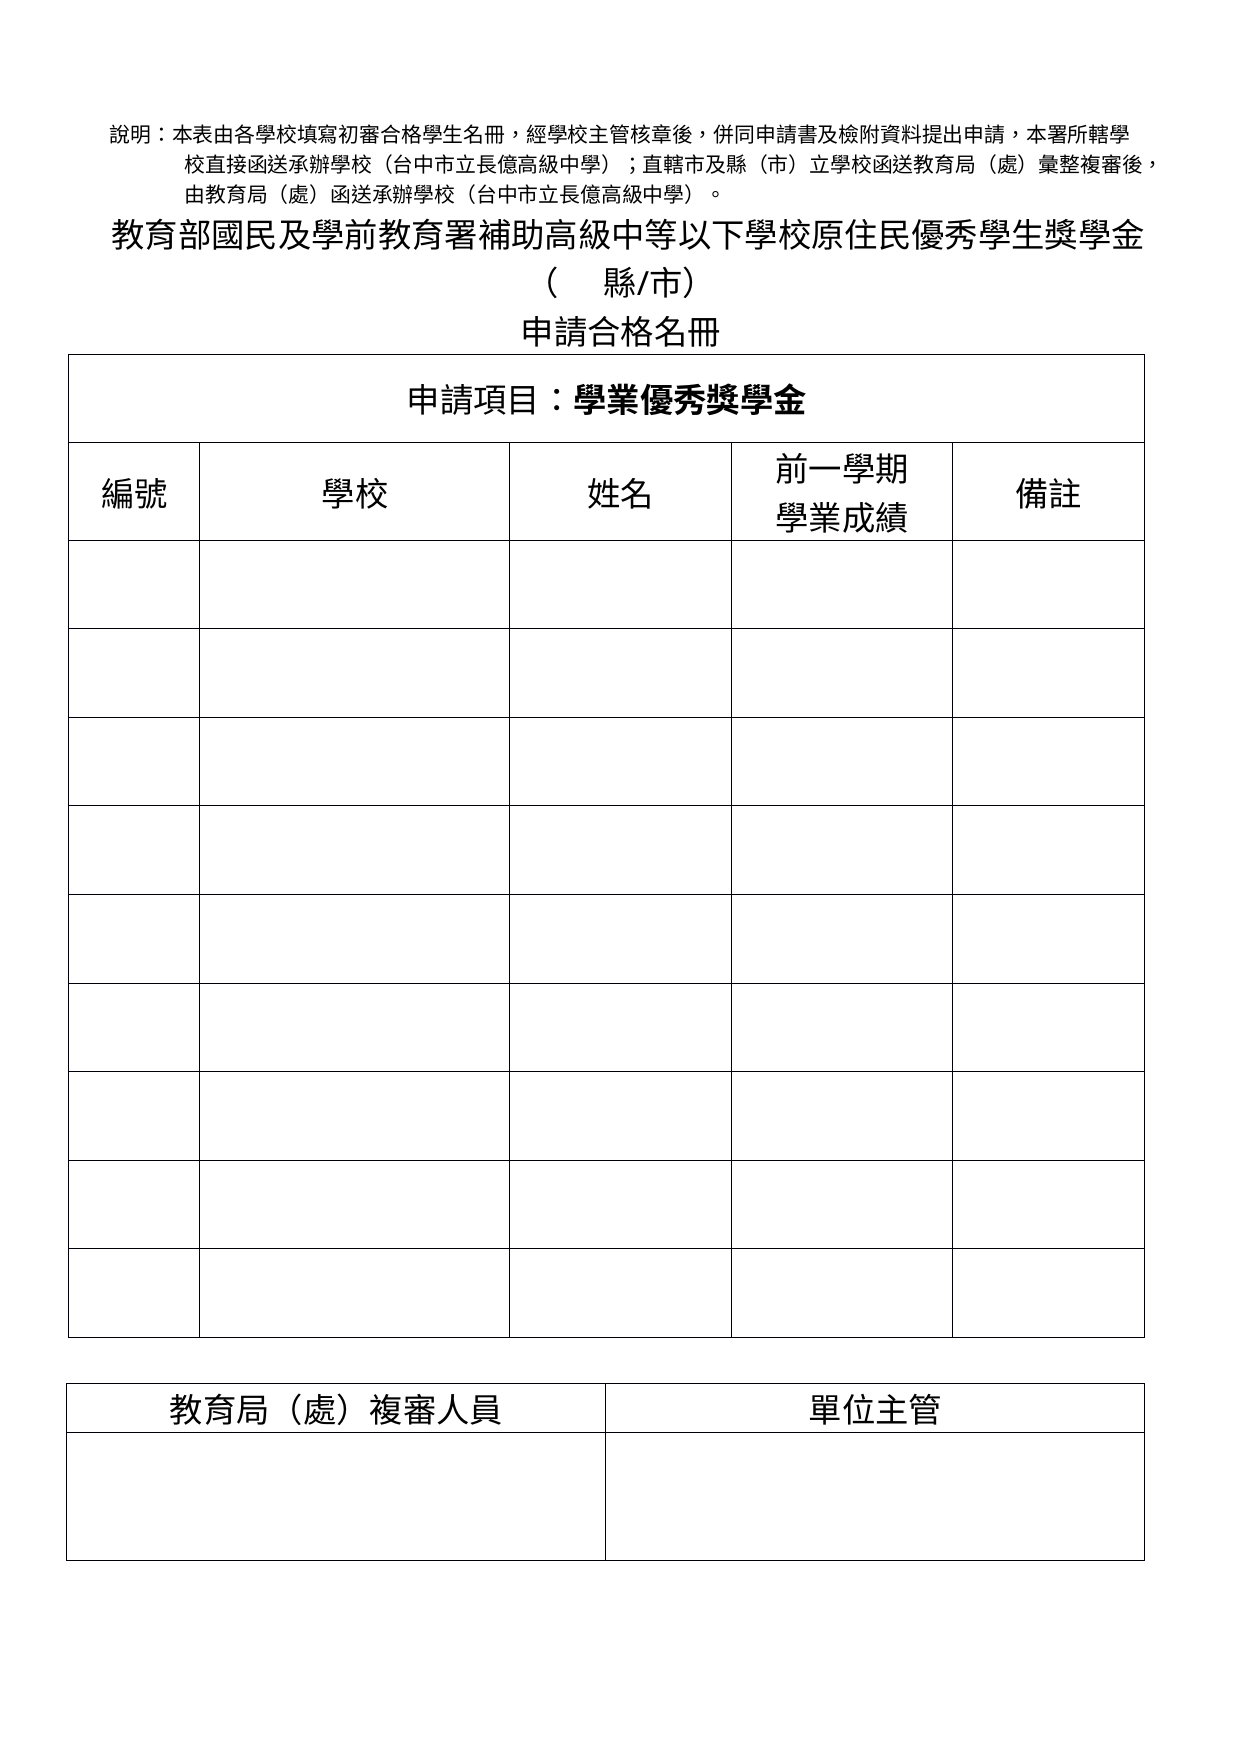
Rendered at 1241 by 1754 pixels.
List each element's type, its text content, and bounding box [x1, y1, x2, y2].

table_cell [732, 1072, 952, 1159]
table_cell [510, 629, 731, 717]
table_cell [606, 1433, 1144, 1560]
table_header 單位主管 [606, 1384, 1144, 1432]
table_cell [69, 1072, 199, 1159]
table_cell [953, 895, 1144, 982]
table_cell [69, 718, 199, 805]
table_cell 備註 [953, 443, 1144, 540]
table_cell [67, 1433, 605, 1560]
table_cell [510, 1072, 731, 1159]
table_cell [953, 1161, 1144, 1248]
table_cell [732, 806, 952, 894]
table_cell [69, 1161, 199, 1248]
table_cell [732, 541, 952, 628]
table_cell [69, 806, 199, 894]
table_cell [953, 1249, 1144, 1337]
table_cell [953, 806, 1144, 894]
table_cell [69, 629, 199, 717]
table_cell [953, 984, 1144, 1071]
table_cell [69, 895, 199, 982]
table_cell 姓名 [510, 443, 731, 540]
table_cell [69, 1249, 199, 1337]
table_cell [510, 806, 731, 894]
table_cell 編號 [69, 443, 199, 540]
table_cell [732, 629, 952, 717]
table_cell [732, 1249, 952, 1337]
text 教育部國民及學前教育署補助高級中等以下學校原住民優秀學生獎學金 [109, 209, 1146, 257]
table_cell [200, 1072, 509, 1159]
table_cell [69, 984, 199, 1071]
table_cell [510, 541, 731, 628]
table_cell [953, 629, 1144, 717]
table_cell [732, 984, 952, 1071]
table_cell [953, 541, 1144, 628]
table_cell [953, 1072, 1144, 1159]
table_cell [510, 718, 731, 805]
table_cell 學校 [200, 443, 509, 540]
table_cell [510, 1249, 731, 1337]
table_cell [510, 895, 731, 982]
table_cell [200, 1249, 509, 1337]
table_cell [200, 984, 509, 1071]
table_cell 前一學期 學業成績 [732, 443, 952, 540]
list 申請合格名冊 [95, 305, 1146, 354]
table_cell [200, 895, 509, 982]
table_cell [200, 541, 509, 628]
table_cell [200, 718, 509, 805]
table_cell [200, 629, 509, 717]
table_header 申請項目：學業優秀獎學金 [69, 355, 1144, 442]
text 說明：本表由各學校填寫初審合格學生名冊，經學校主管核章後，併同申請書及檢附資料提出申請，本署所轄學校直接函送承辦學校（台中市立長億高級中學）；直轄市及縣（市）立學校函送教育局（處）彙整複審後，由教育局（處）函送承辦學校（台中市立長億高級中學）。 [109, 118, 1146, 209]
table_cell [953, 718, 1144, 805]
table_cell [200, 1161, 509, 1248]
list （ 縣/市） [95, 257, 1146, 305]
table_cell [200, 806, 509, 894]
table_cell [69, 541, 199, 628]
table_cell [510, 1161, 731, 1248]
table_cell [732, 895, 952, 982]
table_cell [732, 718, 952, 805]
table_cell [510, 984, 731, 1071]
table_cell [732, 1161, 952, 1248]
table_header 教育局（處）複審人員 [67, 1384, 605, 1432]
